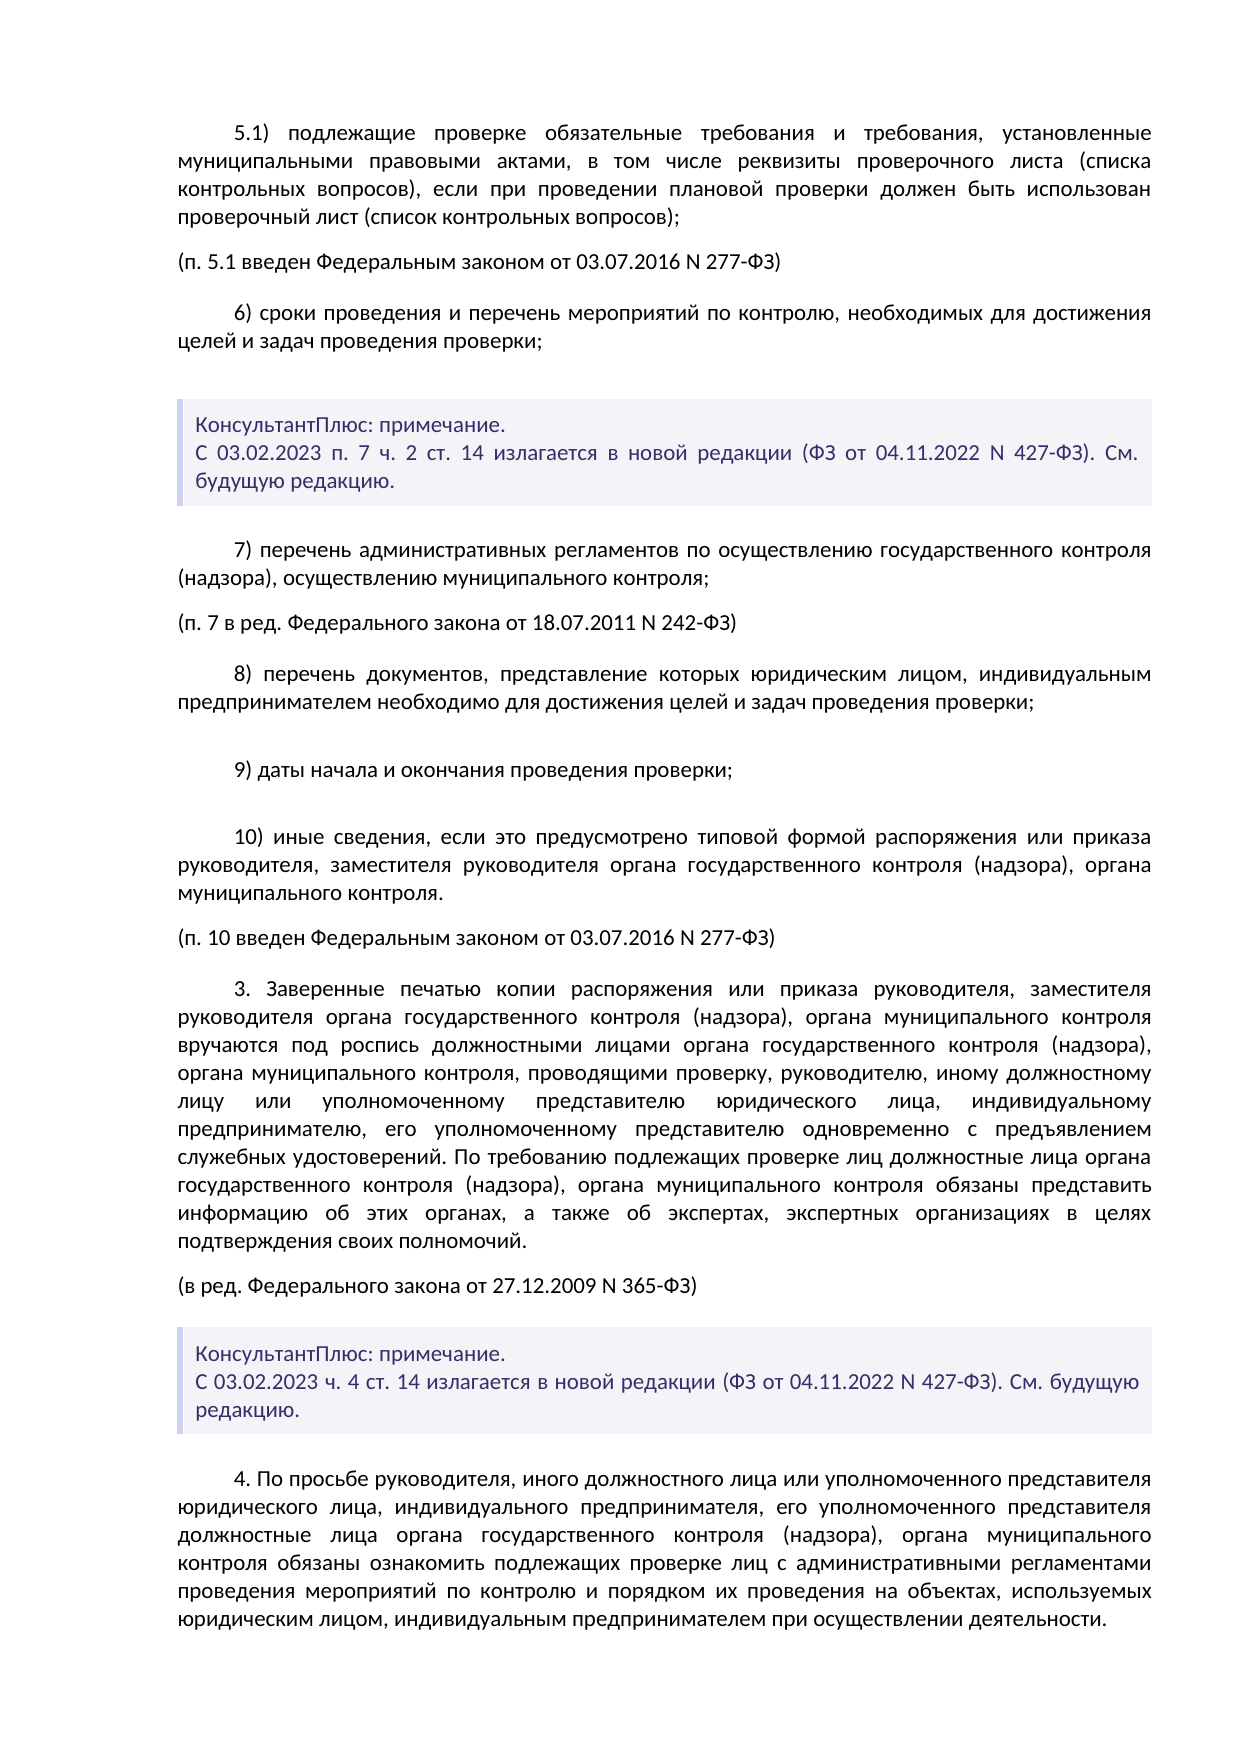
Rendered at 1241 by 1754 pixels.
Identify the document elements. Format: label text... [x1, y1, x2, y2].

text 6) сроки проведения и перечень мероприятий по контролю, необходимых для достижения целей и задач проведения проверки; [177, 298, 1152, 354]
text 9) даты начала и окончания проведения проверки; [177, 755, 1152, 783]
text (в ред. Федерального закона от 27.12.2009 N 365-ФЗ) [177, 1271, 1152, 1299]
table_header [177, 1327, 183, 1434]
table_header [1140, 1327, 1152, 1434]
text 5.1) подлежащие проверке обязательные требования и требования, установленные муниципальными правовыми актами, в том числе реквизиты проверочного листа (списка контрольных вопросов), если при проведении плановой проверки должен быть использован проверочный лист (список контрольных вопросов); [177, 118, 1152, 230]
table_header [184, 1327, 195, 1434]
table_header КонсультантПлюс: примечание. С 03.02.2023 п. 7 ч. 2 ст. 14 излагается в новой редакции (ФЗ от 04.11.2022 N 427-ФЗ). См. будущую редакцию. [195, 399, 1140, 506]
text 7) перечень административных регламентов по осуществлению государственного контроля (надзора), осуществлению муниципального контроля; [177, 535, 1152, 591]
table_header КонсультантПлюс: примечание. С 03.02.2023 ч. 4 ст. 14 излагается в новой редакции (ФЗ от 04.11.2022 N 427-ФЗ). См. будущую редакцию. [195, 1327, 1140, 1434]
text (п. 7 в ред. Федерального закона от 18.07.2011 N 242-ФЗ) [177, 608, 1152, 636]
text 8) перечень документов, представление которых юридическим лицом, индивидуальным предпринимателем необходимо для достижения целей и задач проведения проверки; [177, 659, 1152, 715]
text 3. Заверенные печатью копии распоряжения или приказа руководителя, заместителя руководителя органа государственного контроля (надзора), органа муниципального контроля вручаются под роспись должностными лицами органа государственного контроля (надзора), органа муниципального контроля, проводящими проверку, руководителю, иному должностному лицу или уполномоченному представителю юридического лица, индивидуальному предпринимателю, его уполномоченному представителю одновременно с предъявлением служебных удостоверений. По требованию подлежащих проверке лиц должностные лица органа государственного контроля (надзора), органа муниципального контроля обязаны представить информацию об этих органах, а также об экспертах, экспертных организациях в целях подтверждения своих полномочий. [177, 974, 1152, 1254]
text 10) иные сведения, если это предусмотрено типовой формой распоряжения или приказа руководителя, заместителя руководителя органа государственного контроля (надзора), органа муниципального контроля. [177, 822, 1152, 906]
text 4. По просьбе руководителя, иного должностного лица или уполномоченного представителя юридического лица, индивидуального предпринимателя, его уполномоченного представителя должностные лица органа государственного контроля (надзора), органа муниципального контроля обязаны ознакомить подлежащих проверке лиц с административными регламентами проведения мероприятий по контролю и порядком их проведения на объектах, используемых юридическим лицом, индивидуальным предпринимателем при осуществлении деятельности. [177, 1464, 1152, 1632]
table_header [177, 399, 183, 506]
text (п. 5.1 введен Федеральным законом от 03.07.2016 N 277-ФЗ) [177, 247, 1152, 275]
text (п. 10 введен Федеральным законом от 03.07.2016 N 277-ФЗ) [177, 923, 1152, 951]
table_header [184, 399, 195, 506]
table_header [1140, 399, 1152, 506]
